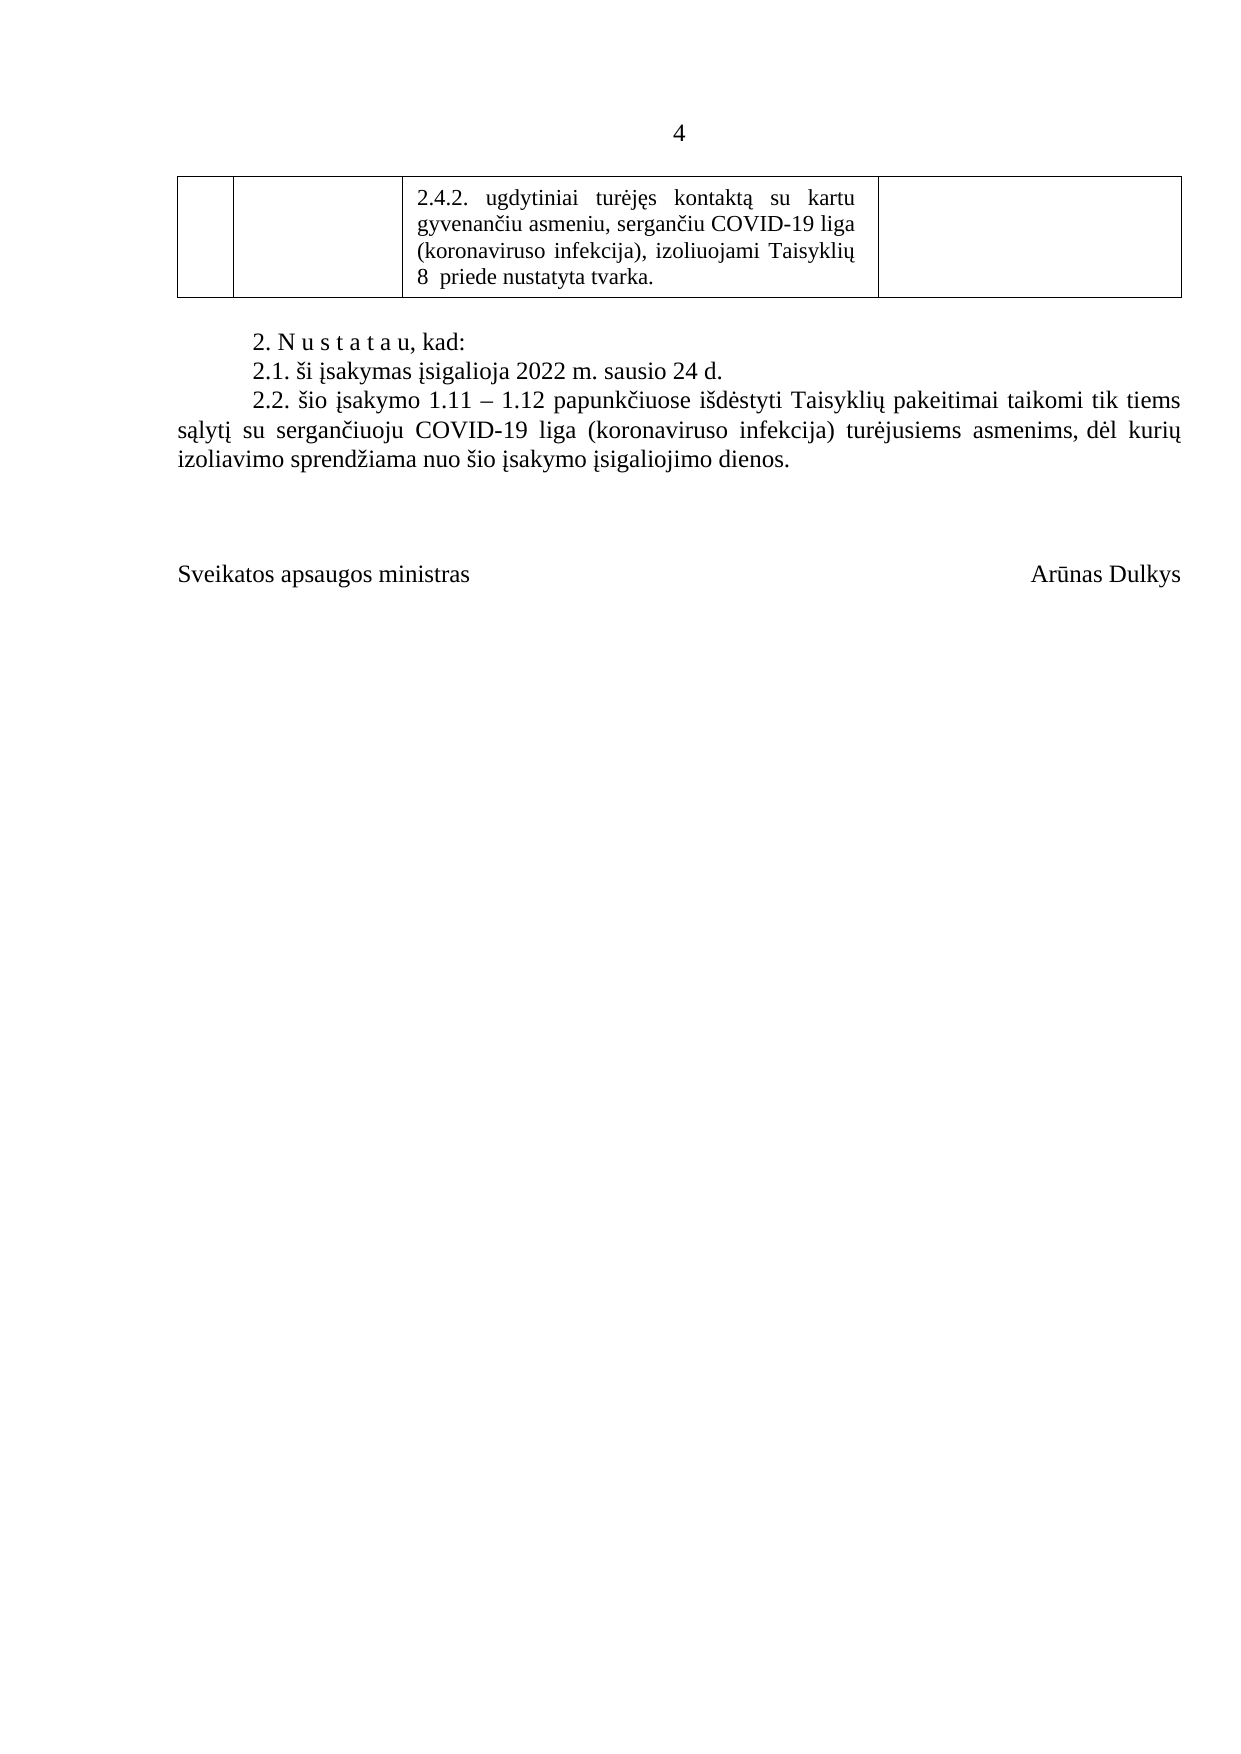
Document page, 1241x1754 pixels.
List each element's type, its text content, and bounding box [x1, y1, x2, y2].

text 2. N u s t a t a u, kad: [177, 327, 1181, 356]
table_header [234, 177, 402, 297]
table_header [178, 177, 233, 297]
text 2.2. šio įsakymo 1.11 – 1.12 papunkčiuose išdėstyti Taisyklių pakeitimai taikomi tik tiems sąlytį su sergančiuoju COVID-19 liga (koronaviruso infekcija) turėjusiems asmenims, dėl kurių izoliavimo sprendžiama nuo šio įsakymo įsigaliojimo dienos. [177, 385, 1181, 473]
table_header [879, 177, 1181, 297]
text 2.1. ši įsakymas įsigalioja 2022 m. sausio 24 d. [177, 356, 1181, 385]
table_header 2.4.2. ugdytiniai turėjęs kontaktą su kartu gyvenančiu asmeniu, sergančiu COVID-19 liga (koronaviruso infekcija), izoliuojami Taisyklių 8 priede nustatyta tvarka. [403, 177, 878, 297]
text Sveikatos apsaugos ministras Arūnas Dulkys [177, 559, 1181, 588]
